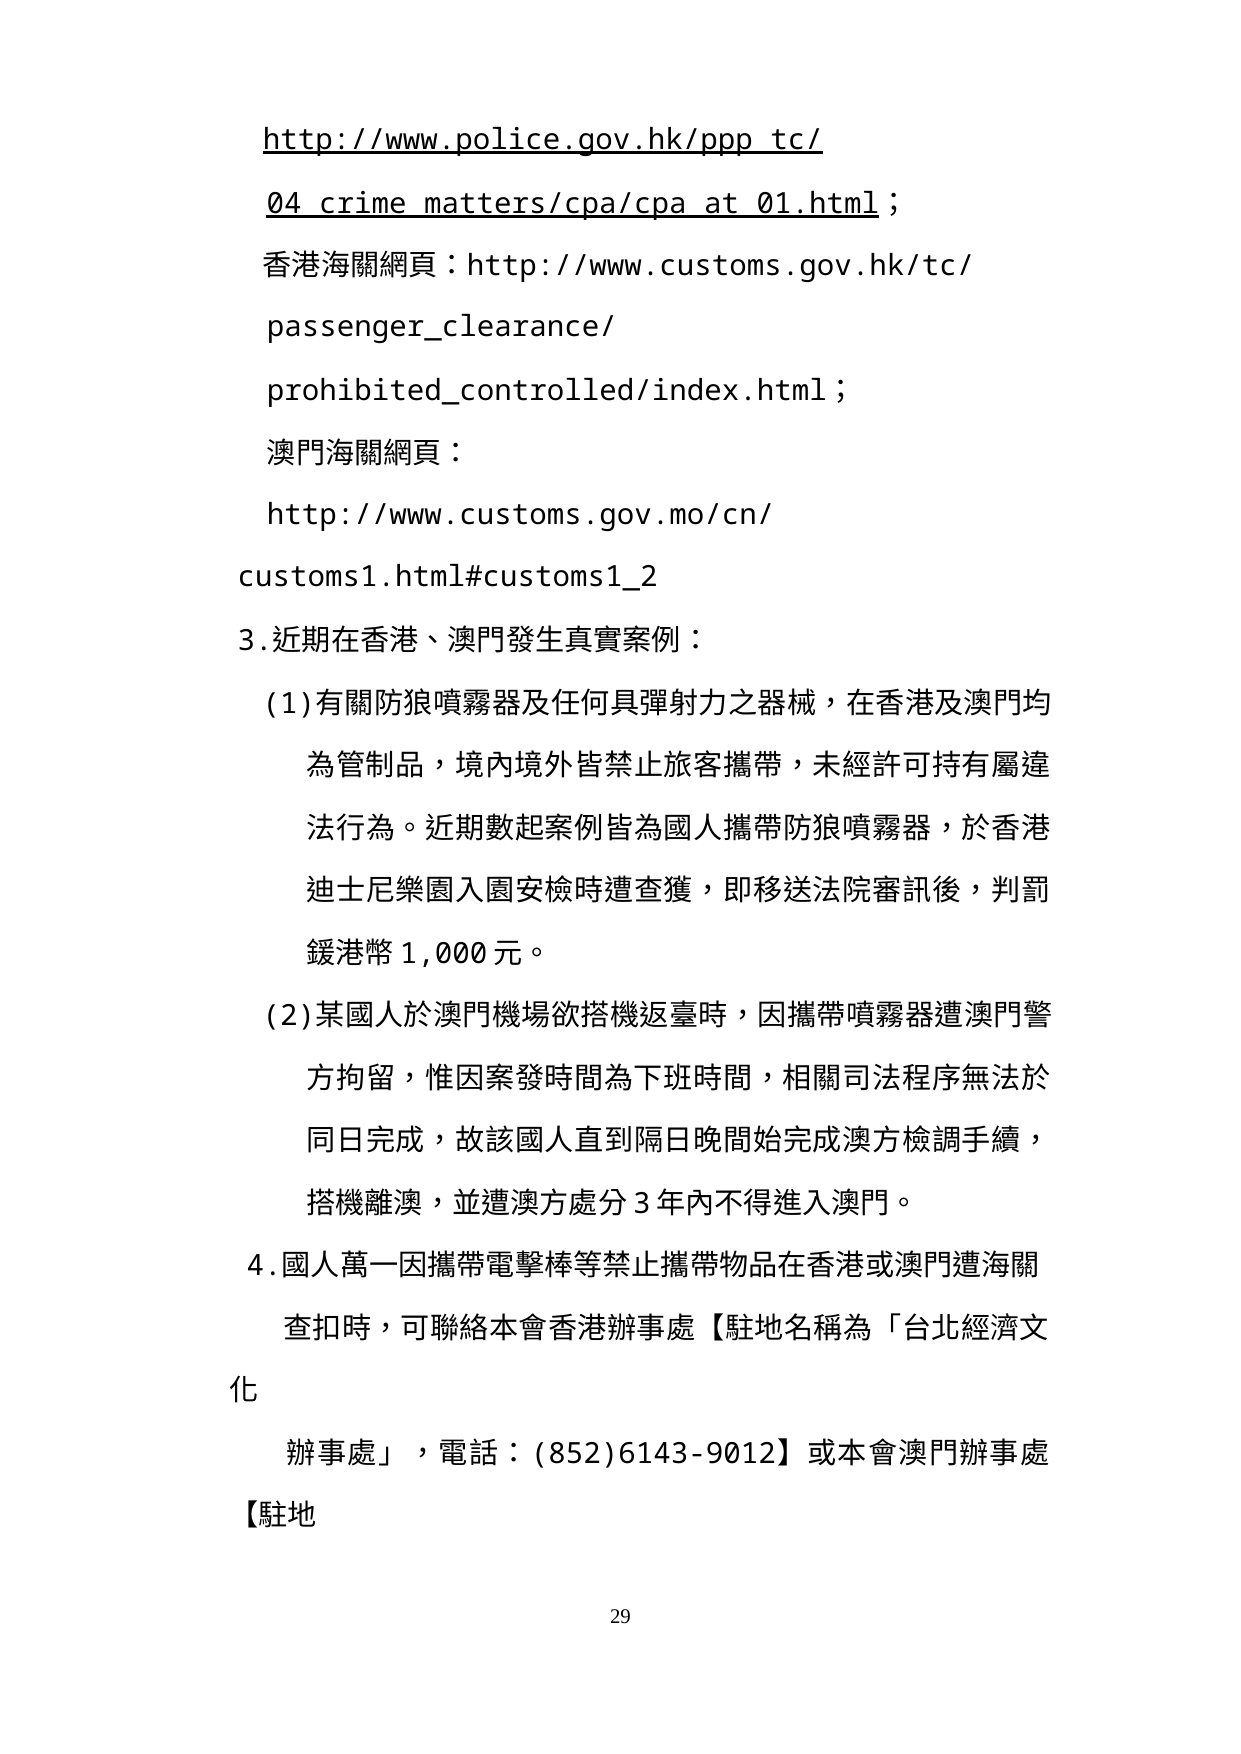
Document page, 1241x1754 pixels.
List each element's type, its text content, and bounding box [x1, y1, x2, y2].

text 4.國人萬一因攜帶電擊棒等禁止攜帶物品在香港或澳門遭海關 [229, 1221, 1050, 1284]
text 辦事處」，電話：(852)6143-9012】或本會澳門辦事處【駐地 [229, 1409, 1050, 1534]
text http://www.customs.gov.mo/cn/customs1.html#customs1_2 [237, 471, 1053, 596]
text 澳門海關網頁： [237, 409, 1053, 471]
text 香港海關網頁：http://www.customs.gov.hk/tc/passenger_clearance/ [262, 221, 1053, 346]
text 查扣時，可聯絡本會香港辦事處【駐地名稱為「台北經濟文化 [229, 1284, 1050, 1409]
text prohibited_controlled/index.html； [237, 346, 1053, 409]
text 3.近期在香港、澳門發生真實案例： [237, 596, 1053, 659]
text (1)有關防狼噴霧器及任何具彈射力之器械，在香港及澳門均為管制品，境內境外皆禁止旅客攜帶，未經許可持有屬違法行為。近期數起案例皆為國人攜帶防狼噴霧器，於香港迪士尼樂園入園安檢時遭查獲，即移送法院審訊後，判罰鍰港幣1,000元。 [262, 659, 1053, 971]
text (2)某國人於澳門機場欲搭機返臺時，因攜帶噴霧器遭澳門警方拘留，惟因案發時間為下班時間，相關司法程序無法於同日完成，故該國人直到隔日晚間始完成澳方檢調手續，搭機離澳，並遭澳方處分3年內不得進入澳門。 [262, 971, 1053, 1221]
text http://www.police.gov.hk/ppp_tc/04_crime_matters/cpa/cpa_at_01.html； [263, 96, 1053, 221]
